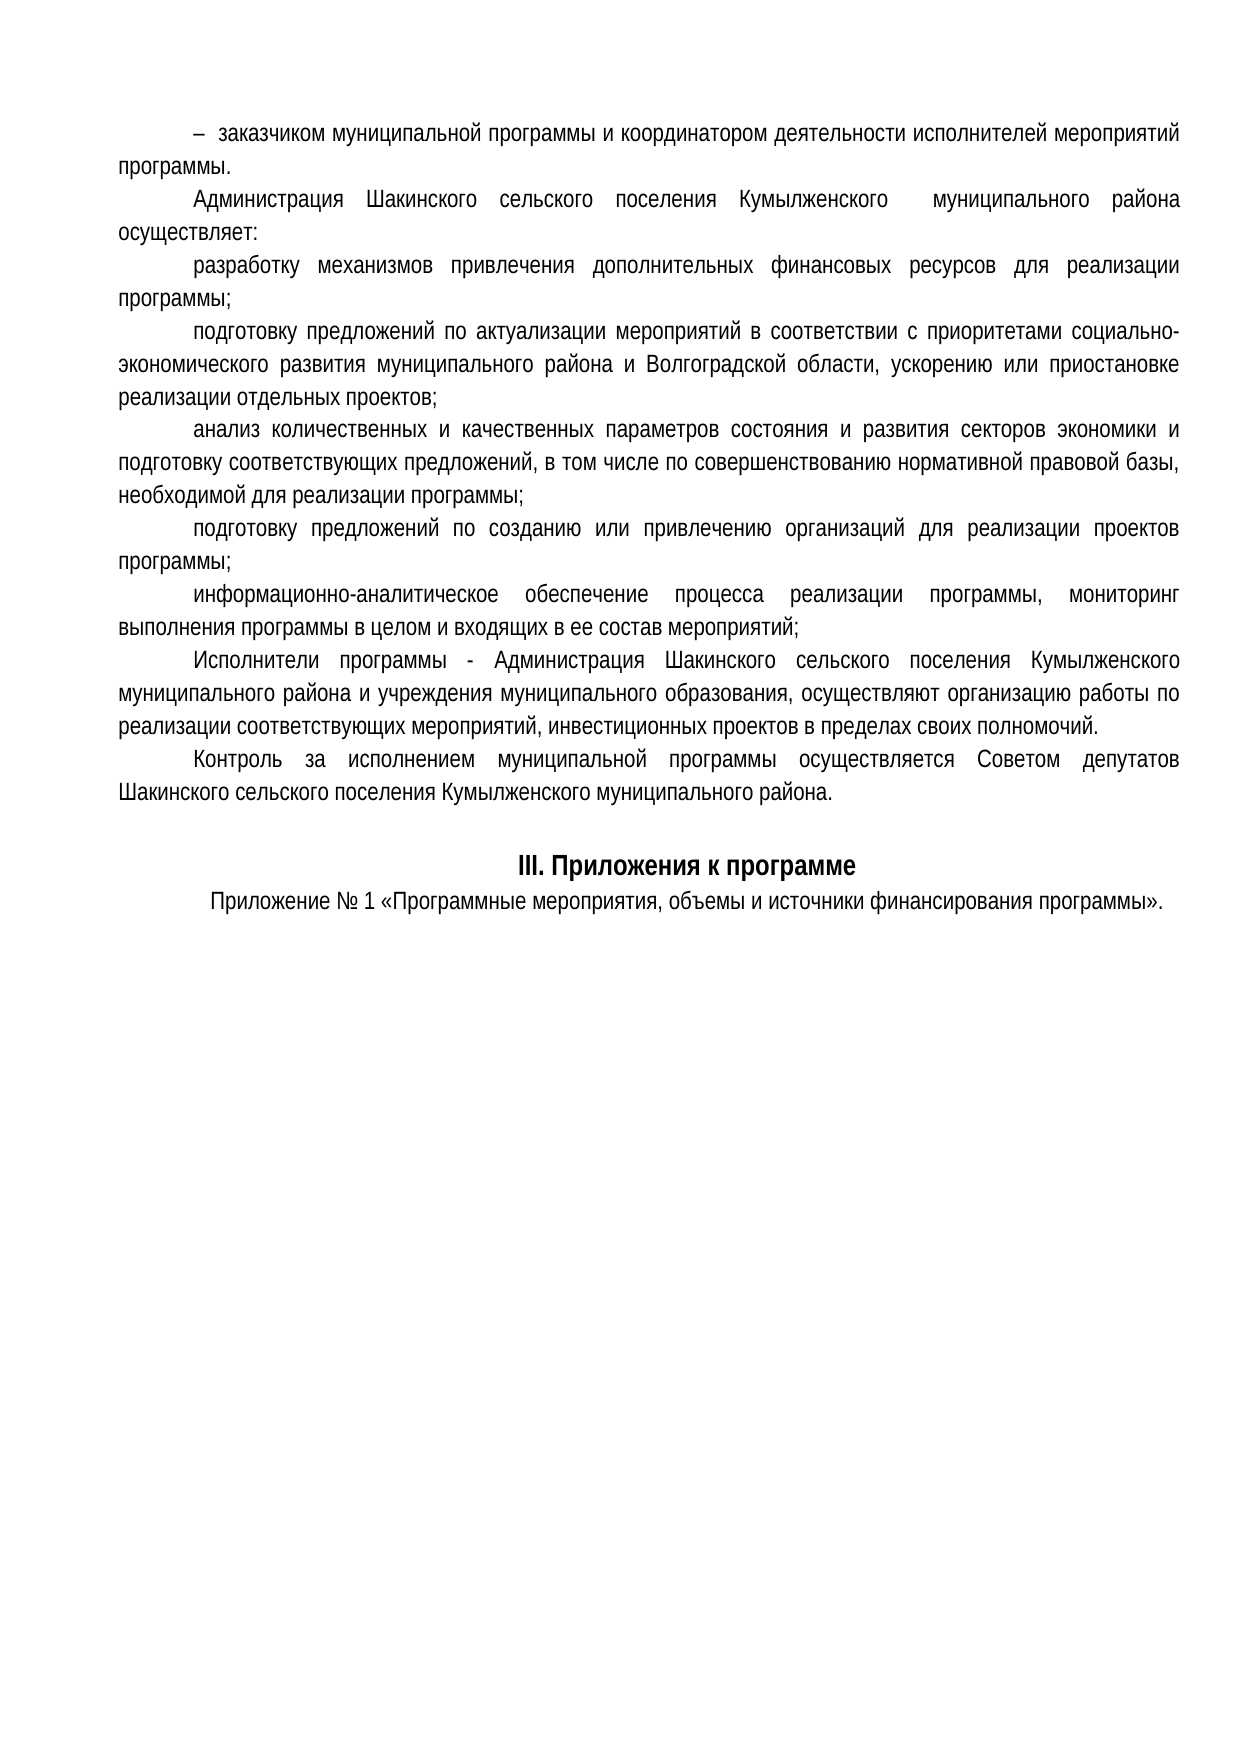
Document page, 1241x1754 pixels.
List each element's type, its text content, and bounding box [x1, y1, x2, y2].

text анализ количественных и качественных параметров состояния и развития секторов экономики и подготовку соответствующих предложений, в том числе по совершенствованию нормативной правовой базы, необходимой для реализации программы; [118, 414, 1181, 509]
text Исполнители программы - Администрация Шакинского сельского поселения Кумылженского муниципального района и учреждения муниципального образования, осуществляют организацию работы по реализации соответствующих мероприятий, инвестиционных проектов в пределах своих полномочий. [118, 645, 1181, 739]
text подготовку предложений по актуализации мероприятий в соответствии с приоритетами социально-экономического развития муниципального района и Волгоградской области, ускорению или приостановке реализации отдельных проектов; [118, 316, 1181, 410]
text Приложение № 1 «Программные мероприятия, объемы и источники финансирования программы». [118, 886, 1181, 915]
text Контроль за исполнением муниципальной программы осуществляется Советом депутатов Шакинского сельского поселения Кумылженского муниципального района. [118, 743, 1181, 805]
text разработку механизмов привлечения дополнительных финансовых ресурсов для реализации программы; [118, 250, 1181, 311]
text подготовку предложений по созданию или привлечению организаций для реализации проектов программы; [118, 513, 1181, 575]
text Администрация Шакинского сельского поселения Кумылженского муниципального района осуществляет: [118, 184, 1181, 246]
text информационно-аналитическое обеспечение процесса реализации программы, мониторинг выполнения программы в целом и входящих в ее состав мероприятий; [118, 579, 1181, 641]
text – заказчиком муниципальной программы и координатором деятельности исполнителей мероприятий программы. [118, 118, 1181, 180]
text III. Приложения к программе [118, 848, 1181, 881]
